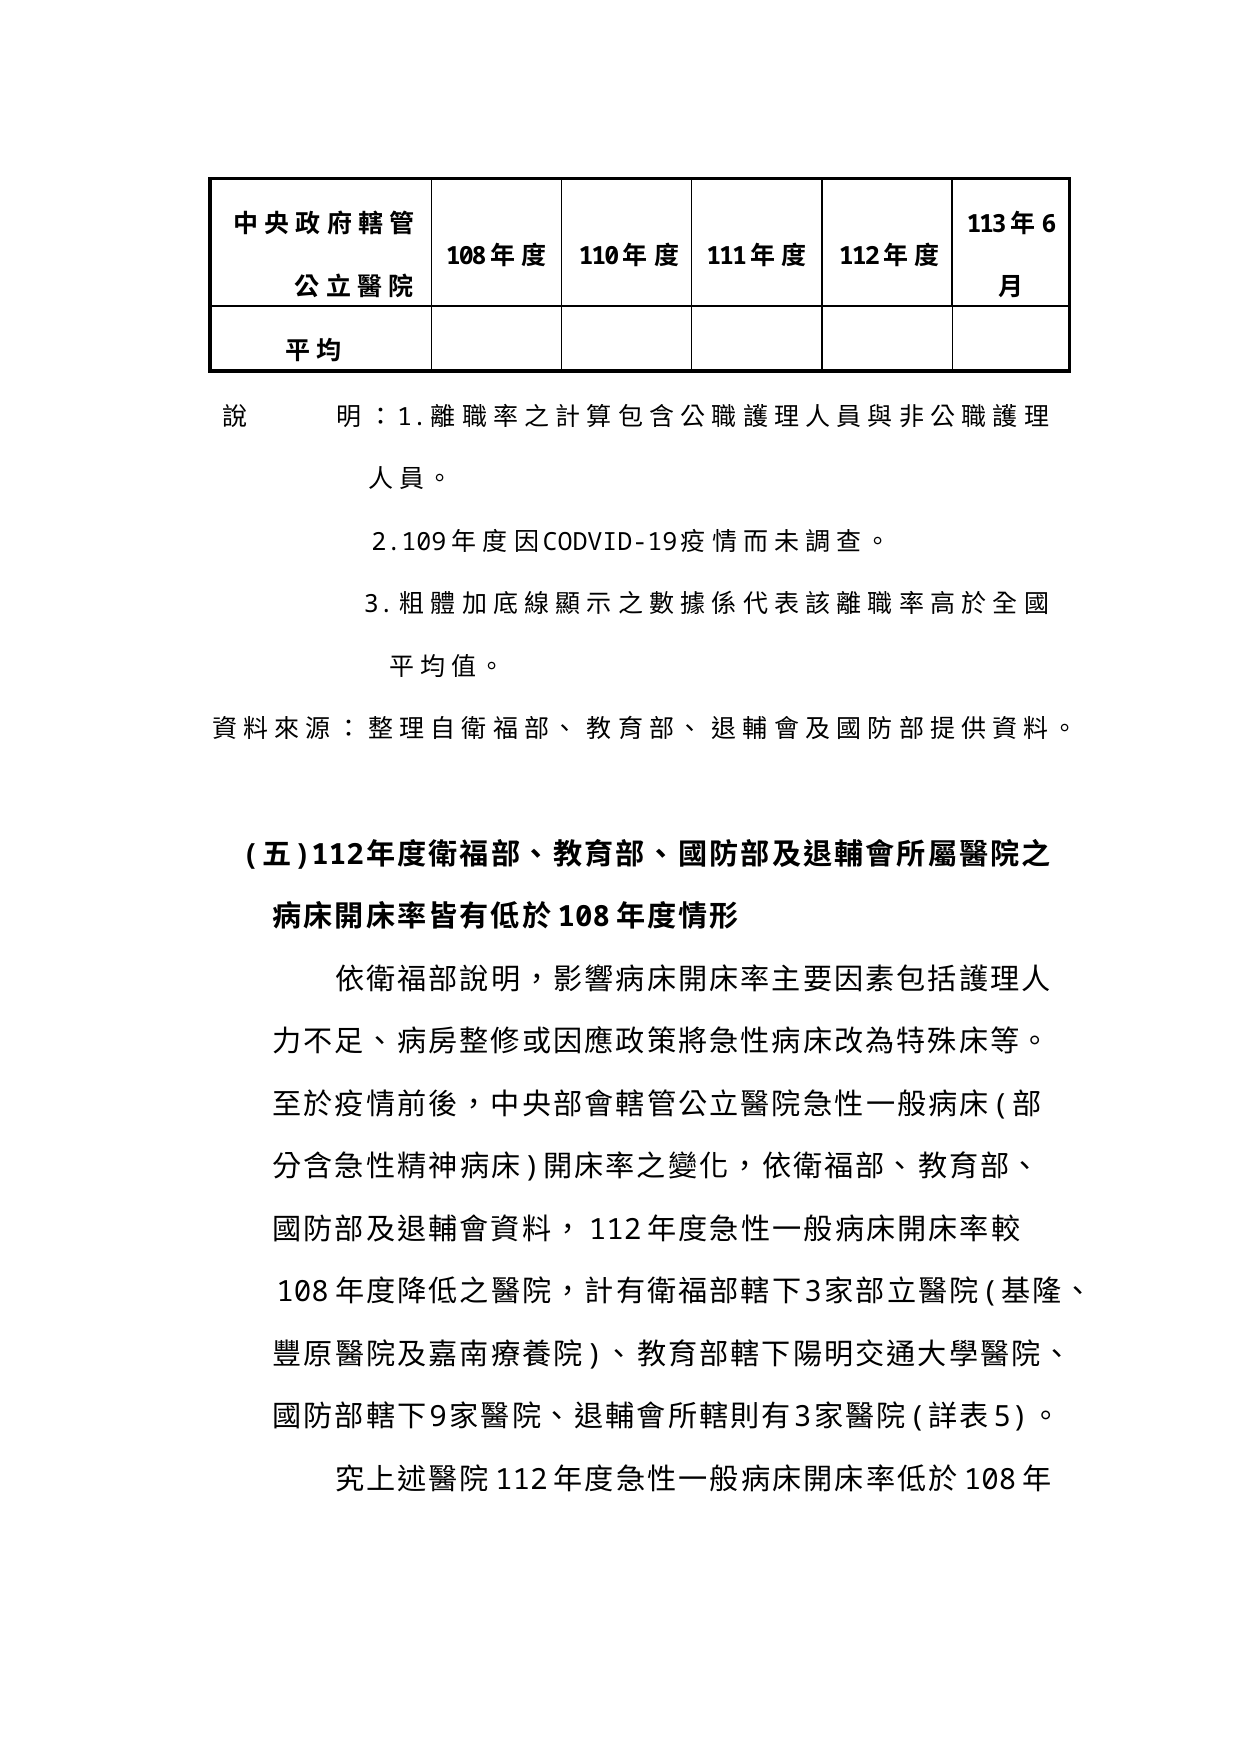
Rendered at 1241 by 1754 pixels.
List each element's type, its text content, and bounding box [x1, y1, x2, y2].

text 依衛福部說明，影響病床開床率主要因素包括護理人力不足、病房整修或因應政策將急性病床改為特殊床等。至於疫情前後，中央部會轄管公立醫院急性一般病床(部分含急性精神病床)開床率之變化，依衛福部、教育部、國防部及退輔會資料，112年度急性一般病床開床率較108年度降低之醫院，計有衛福部轄下3家部立醫院(基隆、豐原醫院及嘉南療養院)、教育部轄下陽明交通大學醫院、國防部轄下9家醫院、退輔會所轄則有3家醫院(詳表5)。 [266, 935, 1063, 1435]
text 資料來源：整理自衛福部、教育部、退輔會及國防部提供資料。 [186, 685, 1063, 810]
table_cell [432, 307, 561, 369]
text 究上述醫院112年度急性一般病床開床率低於108年度原因，除護理人力短缺外，尚有屬COVID-19專責醫院而影響床位運用、病房(床)整修、部分床當隔離備用床等。 [266, 1435, 1063, 1497]
table_header 112年度 [823, 180, 951, 305]
text (五)112年度衛福部、教育部、國防部及退輔會所屬醫院之病床開床率皆有低於108年度情形 [236, 810, 1063, 935]
table_cell [953, 307, 1068, 369]
table_cell 平均 [212, 307, 431, 369]
text 說 明：1.離職率之計算包含公職護理人員與非公職護理人員。 [212, 373, 1063, 497]
table_header 108年度 [432, 180, 561, 305]
table_header 110年度 [562, 180, 691, 305]
table_cell [562, 307, 691, 369]
table_header 中央政府轄管公立醫院 [212, 180, 431, 305]
table_header 113年6月 [953, 180, 1068, 305]
table_cell [823, 307, 952, 369]
table_cell [692, 307, 821, 369]
text 2.109年度因CODVID-19疫情而未調查。 [212, 497, 1063, 560]
text 3.粗體加底線顯示之數據係代表該離職率高於全國平均值。 [262, 560, 1063, 685]
table_header 111年度 [692, 180, 821, 305]
